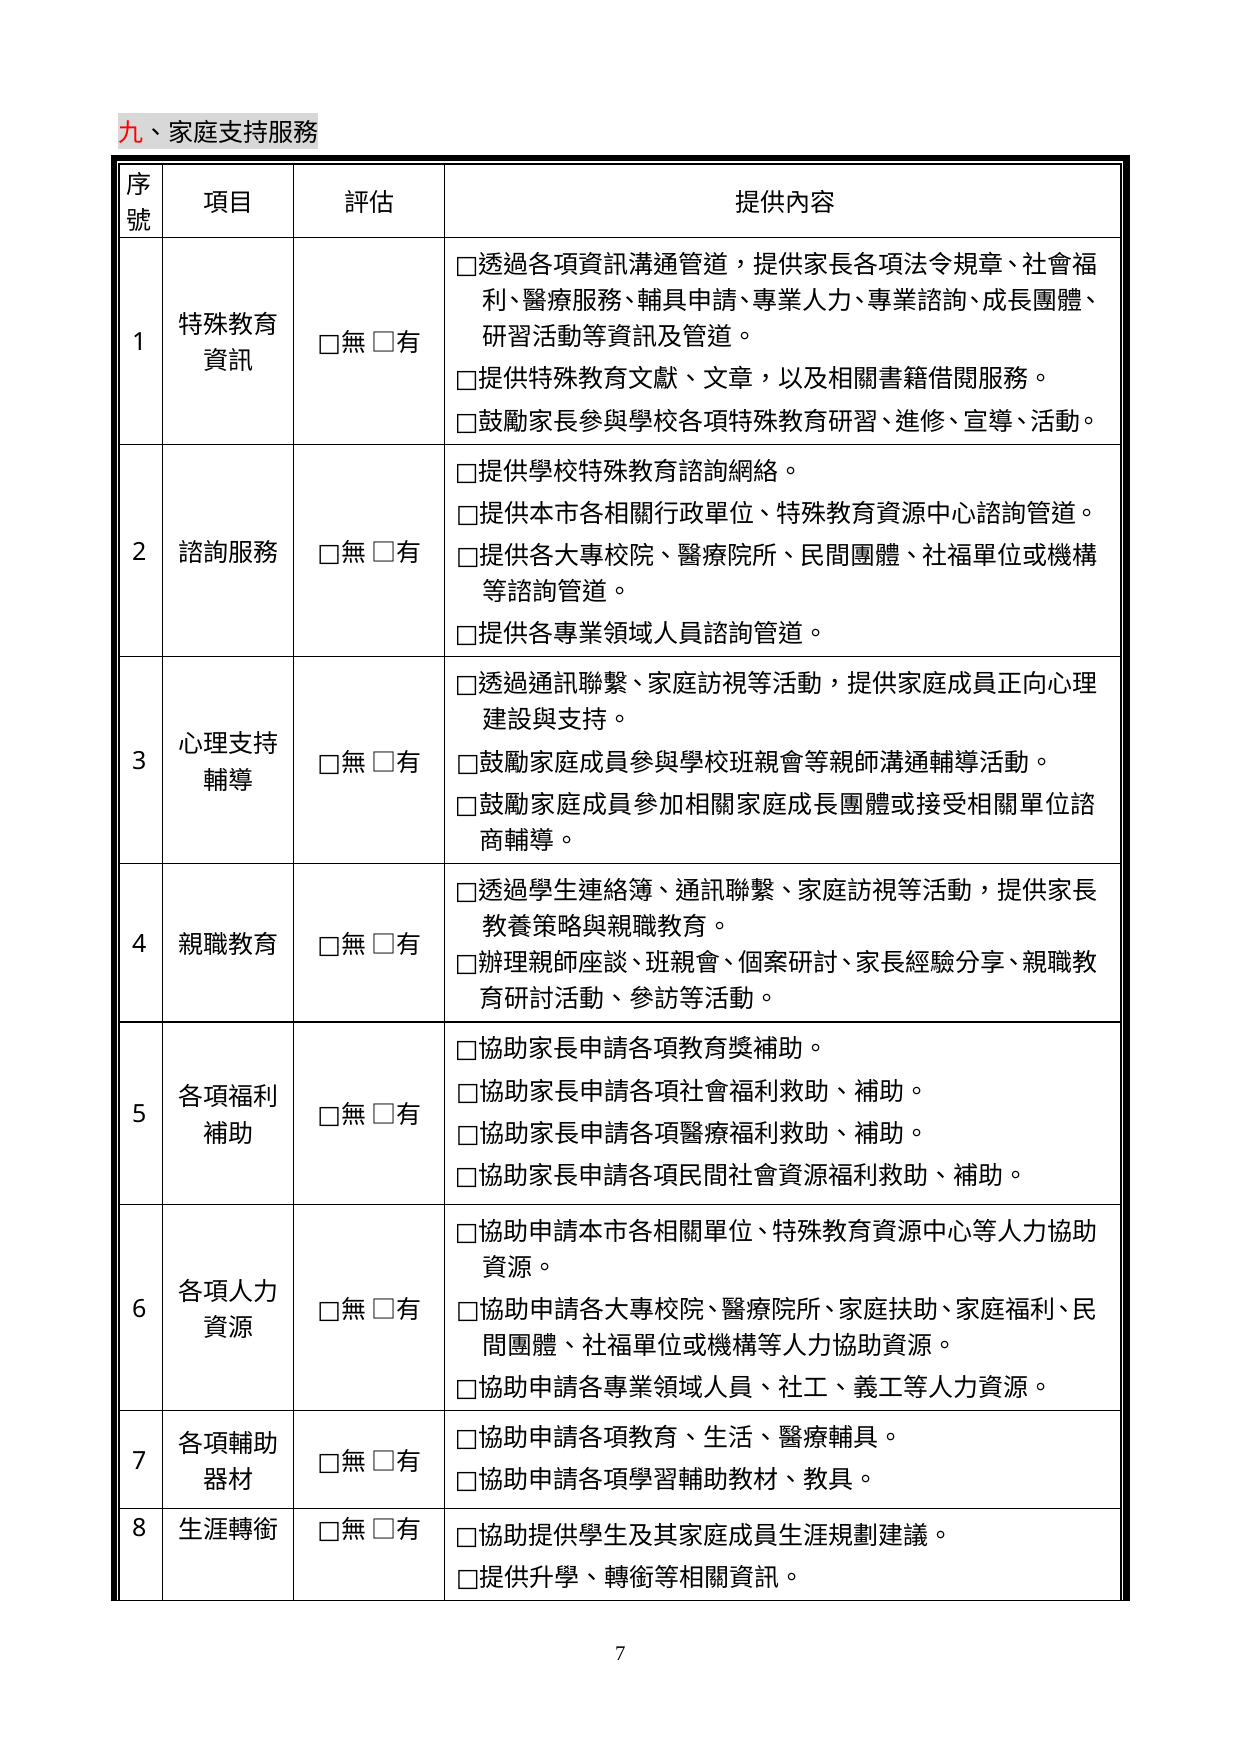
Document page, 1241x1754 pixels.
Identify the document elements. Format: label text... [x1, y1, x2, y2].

table_cell 8 [120, 1509, 162, 1600]
table_cell □無 □有 [294, 864, 444, 1021]
table_cell □協助申請本市各相關單位、特殊教育資源中心等人力協助資源。 □協助申請各大專校院、醫療院所、家庭扶助、家庭福利、民間團體、社福單位或機構等人力協助資源。 □協助申請各專業領域人員、社工、義工等人力資源。 [445, 1205, 1120, 1410]
table_cell 各項人力 資源 [163, 1205, 293, 1410]
table_cell □提供學校特殊教育諮詢網絡。 □提供本市各相關行政單位、特殊教育資源中心諮詢管道。 □提供各大專校院、醫療院所、民間團體、社福單位或機構等諮詢管道。 □提供各專業領域人員諮詢管道。 [445, 445, 1120, 656]
table_cell 5 [120, 1023, 162, 1204]
table_cell □透過各項資訊溝通管道，提供家長各項法令規章、社會福利、醫療服務、輔具申請、專業人力、專業諮詢、成長團體、研習活動等資訊及管道。 □提供特殊教育文獻、文章，以及相關書籍借閱服務。 □鼓勵家長參與學校各項特殊教育研習、進修、宣導、活動。 [445, 238, 1120, 444]
table_cell □無 □有 [294, 238, 444, 444]
table_header 評估 [294, 165, 444, 237]
table_cell □透過學生連絡簿、通訊聯繫、家庭訪視等活動，提供家長教養策略與親職教育。 □辦理親師座談、班親會、個案研討、家長經驗分享、親職教育研討活動、參訪等活動。 [445, 864, 1120, 1021]
table_header 項目 [163, 165, 293, 237]
table_cell 各項福利 補助 [163, 1023, 293, 1204]
table_cell 諮詢服務 [163, 445, 293, 656]
table_cell □協助提供學生及其家庭成員生涯規劃建議。 □提供升學、轉銜等相關資訊。 [445, 1509, 1120, 1600]
table_header 提供內容 [445, 165, 1120, 237]
table_cell 特殊教育 資訊 [163, 238, 293, 444]
table_cell □無 □有 [294, 657, 444, 863]
table_cell □無 □有 [294, 1509, 444, 1600]
table_cell 生涯轉銜 [163, 1509, 293, 1600]
table_cell □透過通訊聯繫、家庭訪視等活動，提供家庭成員正向心理建設與支持。 □鼓勵家庭成員參與學校班親會等親師溝通輔導活動。 □鼓勵家庭成員參加相關家庭成長團體或接受相關單位諮商輔導。 [445, 657, 1120, 863]
table_cell 7 [120, 1411, 162, 1508]
text 九、家庭支持服務 [118, 113, 1122, 149]
table_cell □協助家長申請各項教育獎補助。 □協助家長申請各項社會福利救助、補助。 □協助家長申請各項醫療福利救助、補助。 □協助家長申請各項民間社會資源福利救助、補助。 [445, 1023, 1120, 1204]
table_cell □無 □有 [294, 445, 444, 656]
table_cell 4 [120, 864, 162, 1021]
table_cell □協助申請各項教育、生活、醫療輔具。 □協助申請各項學習輔助教材、教具。 [445, 1411, 1120, 1508]
table_cell 各項輔助 器材 [163, 1411, 293, 1508]
table_cell 1 [120, 238, 162, 444]
table_header 序號 [120, 165, 162, 237]
table_cell 心理支持 輔導 [163, 657, 293, 863]
table_cell 2 [120, 445, 162, 656]
table_cell 6 [120, 1205, 162, 1410]
table_cell □無 □有 [294, 1023, 444, 1204]
table_cell □無 □有 [294, 1205, 444, 1410]
table_cell □無 □有 [294, 1411, 444, 1508]
table_cell 親職教育 [163, 864, 293, 1021]
table_cell 3 [120, 657, 162, 863]
